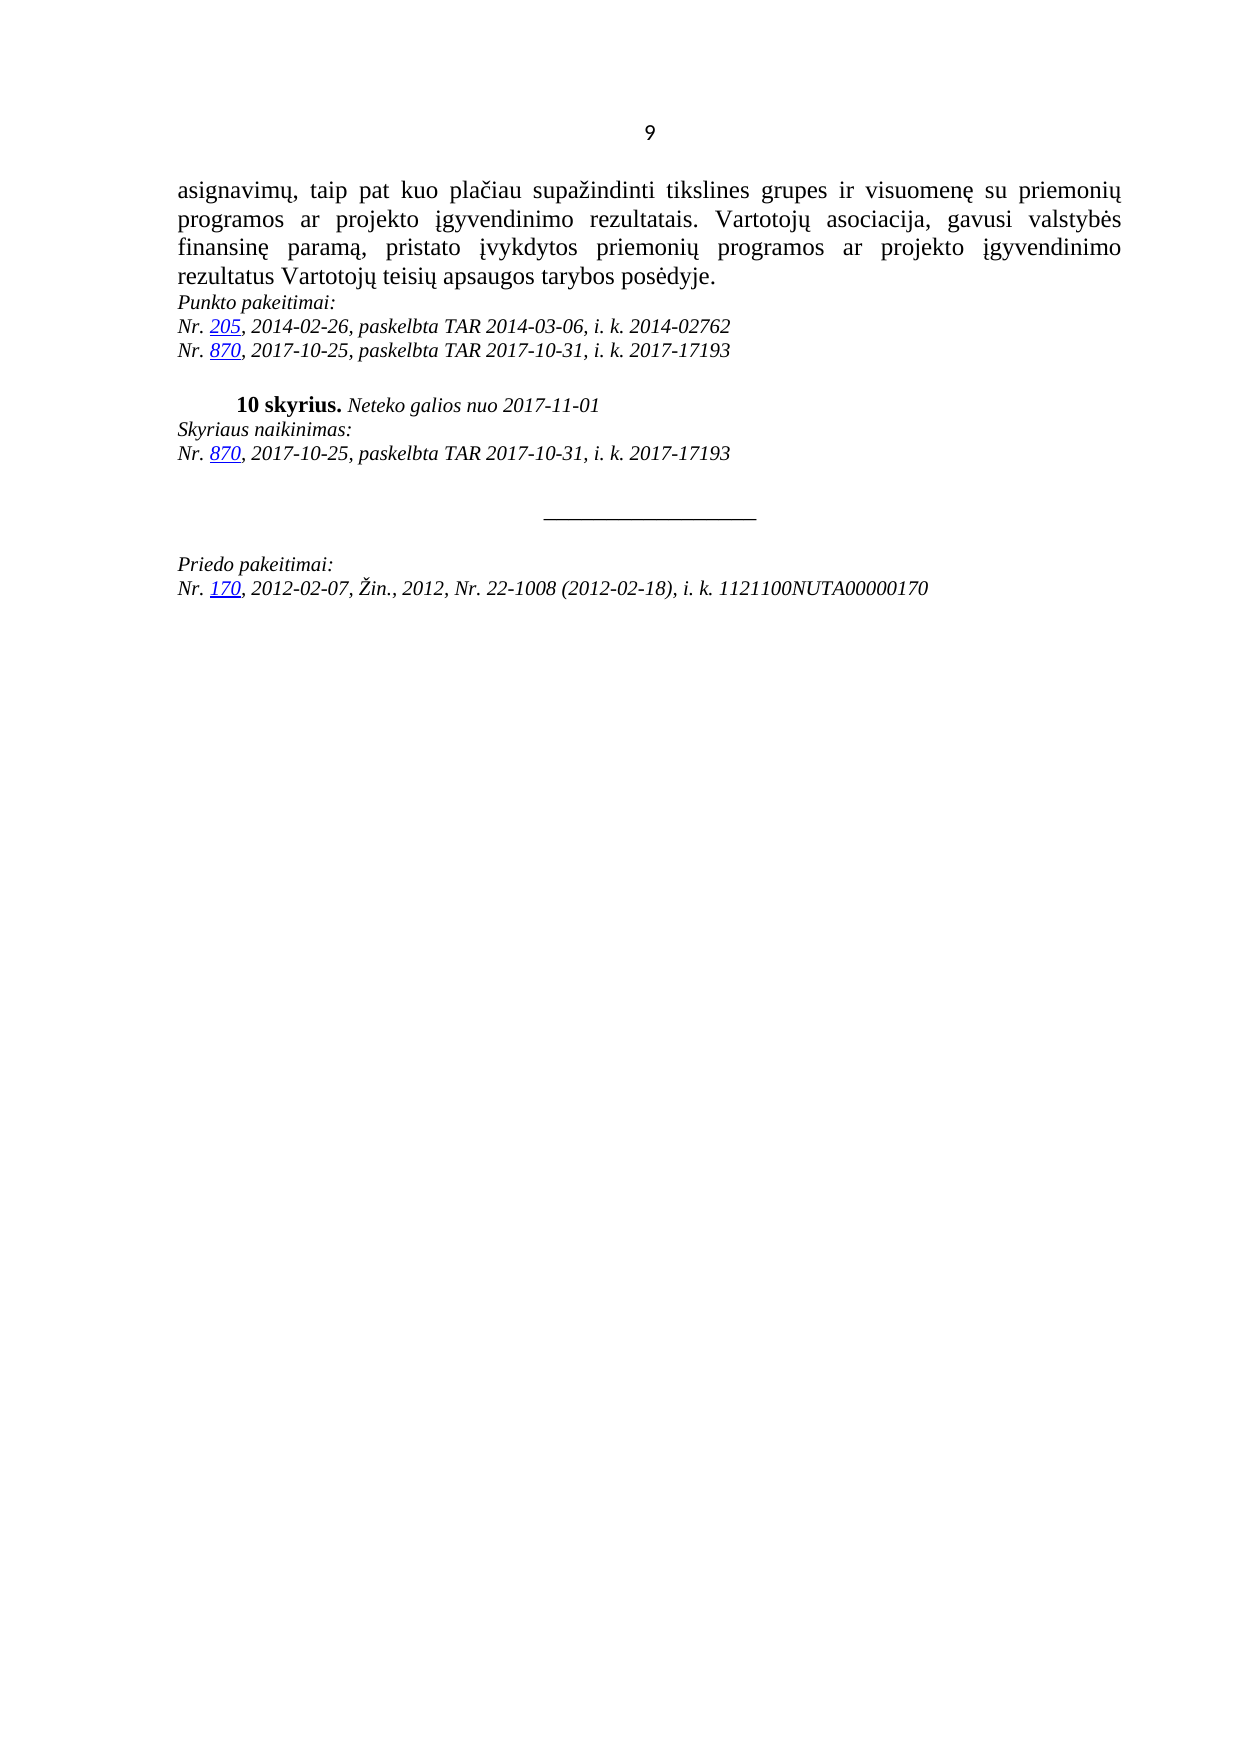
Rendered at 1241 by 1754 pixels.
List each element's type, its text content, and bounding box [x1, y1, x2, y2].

text Nr. 870, 2017-10-25, paskelbta TAR 2017-10-31, i. k. 2017-17193 [177, 338, 1122, 362]
text Nr. 170, 2012-02-07, Žin., 2012, Nr. 22-1008 (2012-02-18), i. k. 1121100NUTA00000170 [177, 576, 1122, 600]
text Nr. 205, 2014-02-26, paskelbta TAR 2014-03-06, i. k. 2014-02762 [177, 314, 1122, 338]
text Skyriaus naikinimas: [177, 417, 1122, 441]
text Priedo pakeitimai: [177, 552, 1122, 576]
text Nr. 870, 2017-10-25, paskelbta TAR 2017-10-31, i. k. 2017-17193 [177, 441, 1122, 465]
text _________________ [177, 494, 1122, 523]
text asignavimų, taip pat kuo plačiau supažindinti tikslines grupes ir visuomenę su priemonių programos ar projekto įgyvendinimo rezultatais. Vartotojų asociacija, gavusi valstybės finansinę paramą, pristato įvykdytos priemonių programos ar projekto įgyvendinimo rezultatus Vartotojų teisių apsaugos tarybos posėdyje. [177, 175, 1122, 290]
text Punkto pakeitimai: [177, 290, 1122, 314]
text 10 skyrius. Neteko galios nuo 2017-11-01 [177, 391, 1122, 417]
